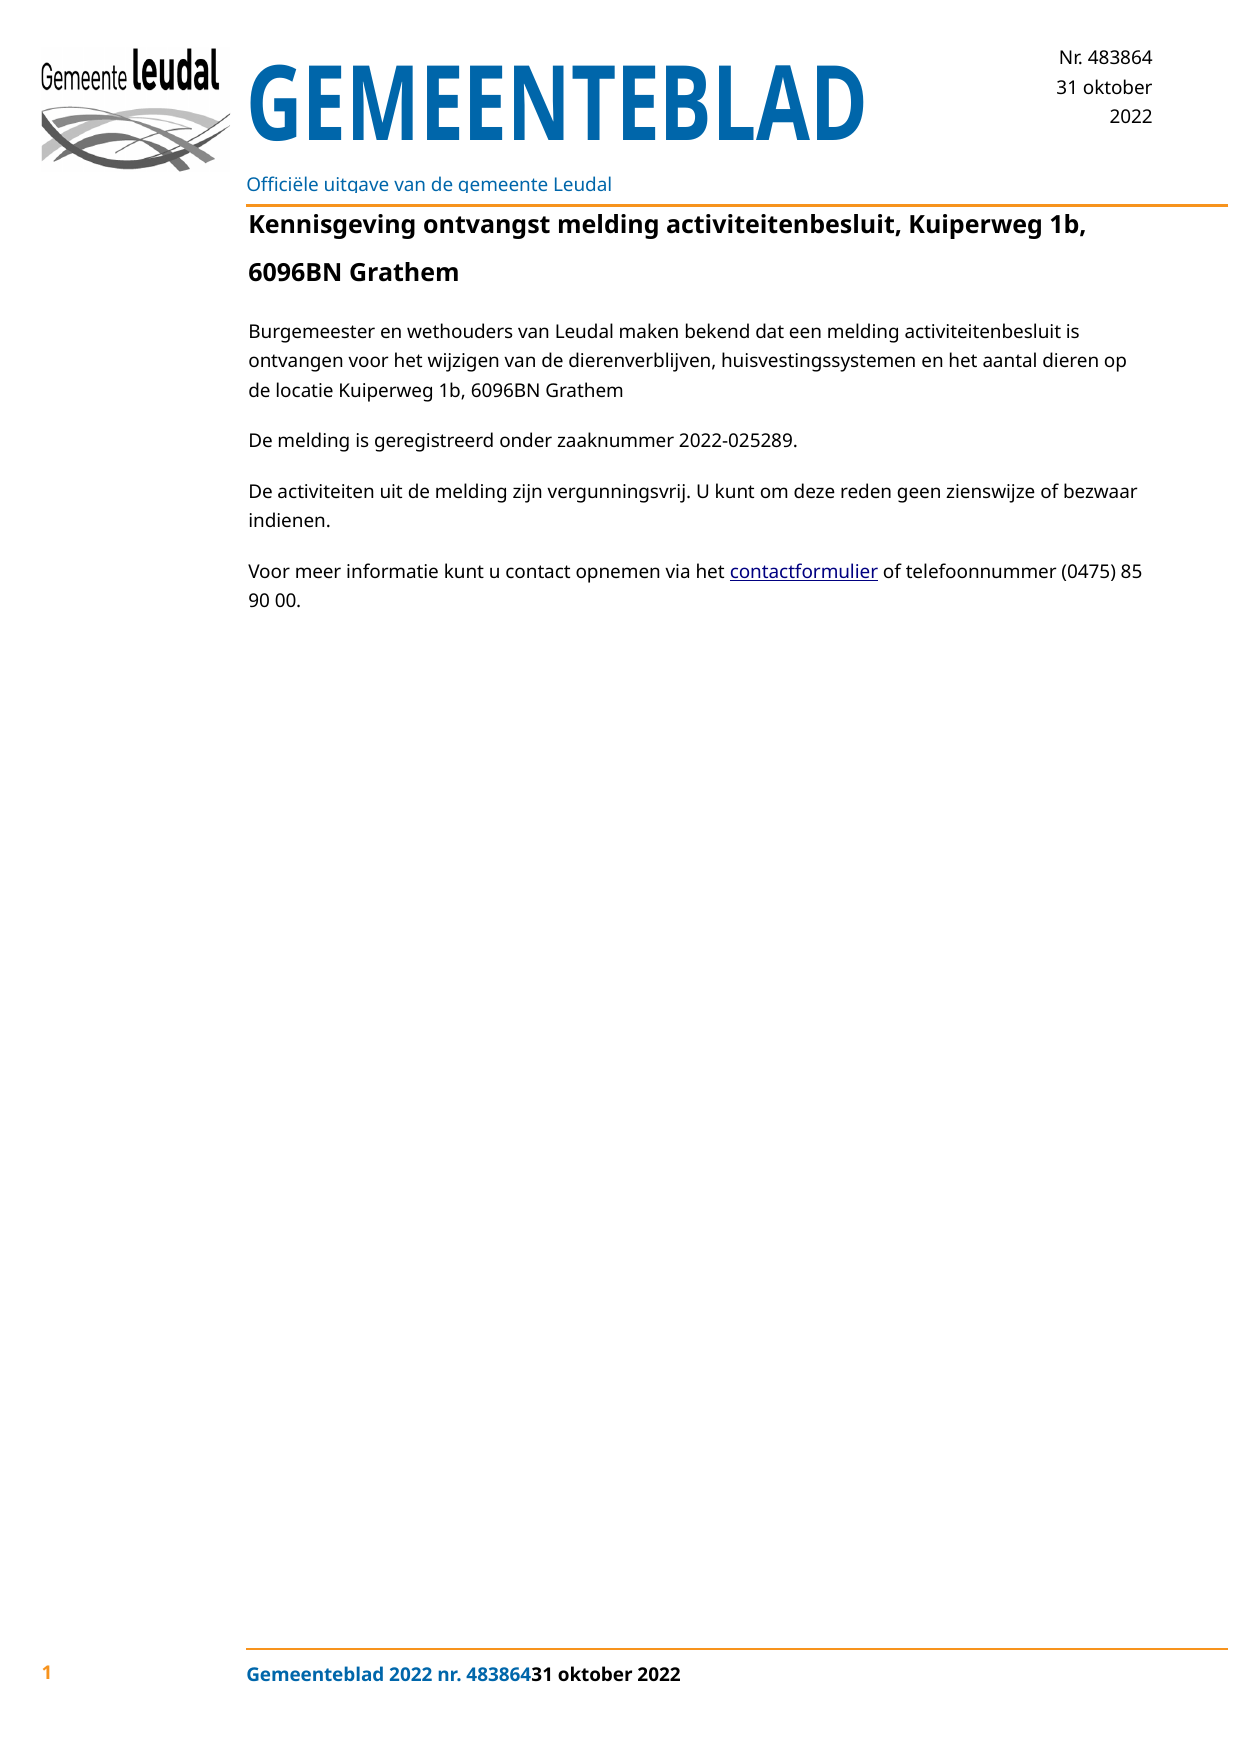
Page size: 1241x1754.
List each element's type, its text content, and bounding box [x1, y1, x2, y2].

text Kennisgeving ontvangst melding activiteitenbesluit, Kuiperweg 1b, 6096BN Grathem [248, 207, 1152, 288]
text De activiteiten uit de melding zijn vergunningsvrij. U kunt om deze reden geen zienswijze of bezwaar indienen. [248, 478, 1152, 533]
picture [41, 47, 231, 172]
text Voor meer informatie kunt u contact opnemen via het contactformulier of telefoonnummer (0475) 85 90 00. [248, 558, 1152, 613]
text Burgemeester en wethouders van Leudal maken bekend dat een melding activiteitenbesluit is ontvangen voor het wijzigen van de dierenverblijven, huisvestingssystemen en het aantal dieren op de locatie Kuiperweg 1b, 6096BN Grathem [248, 318, 1152, 403]
text De melding is geregistreerd onder zaaknummer 2022-025289. [248, 427, 1152, 453]
